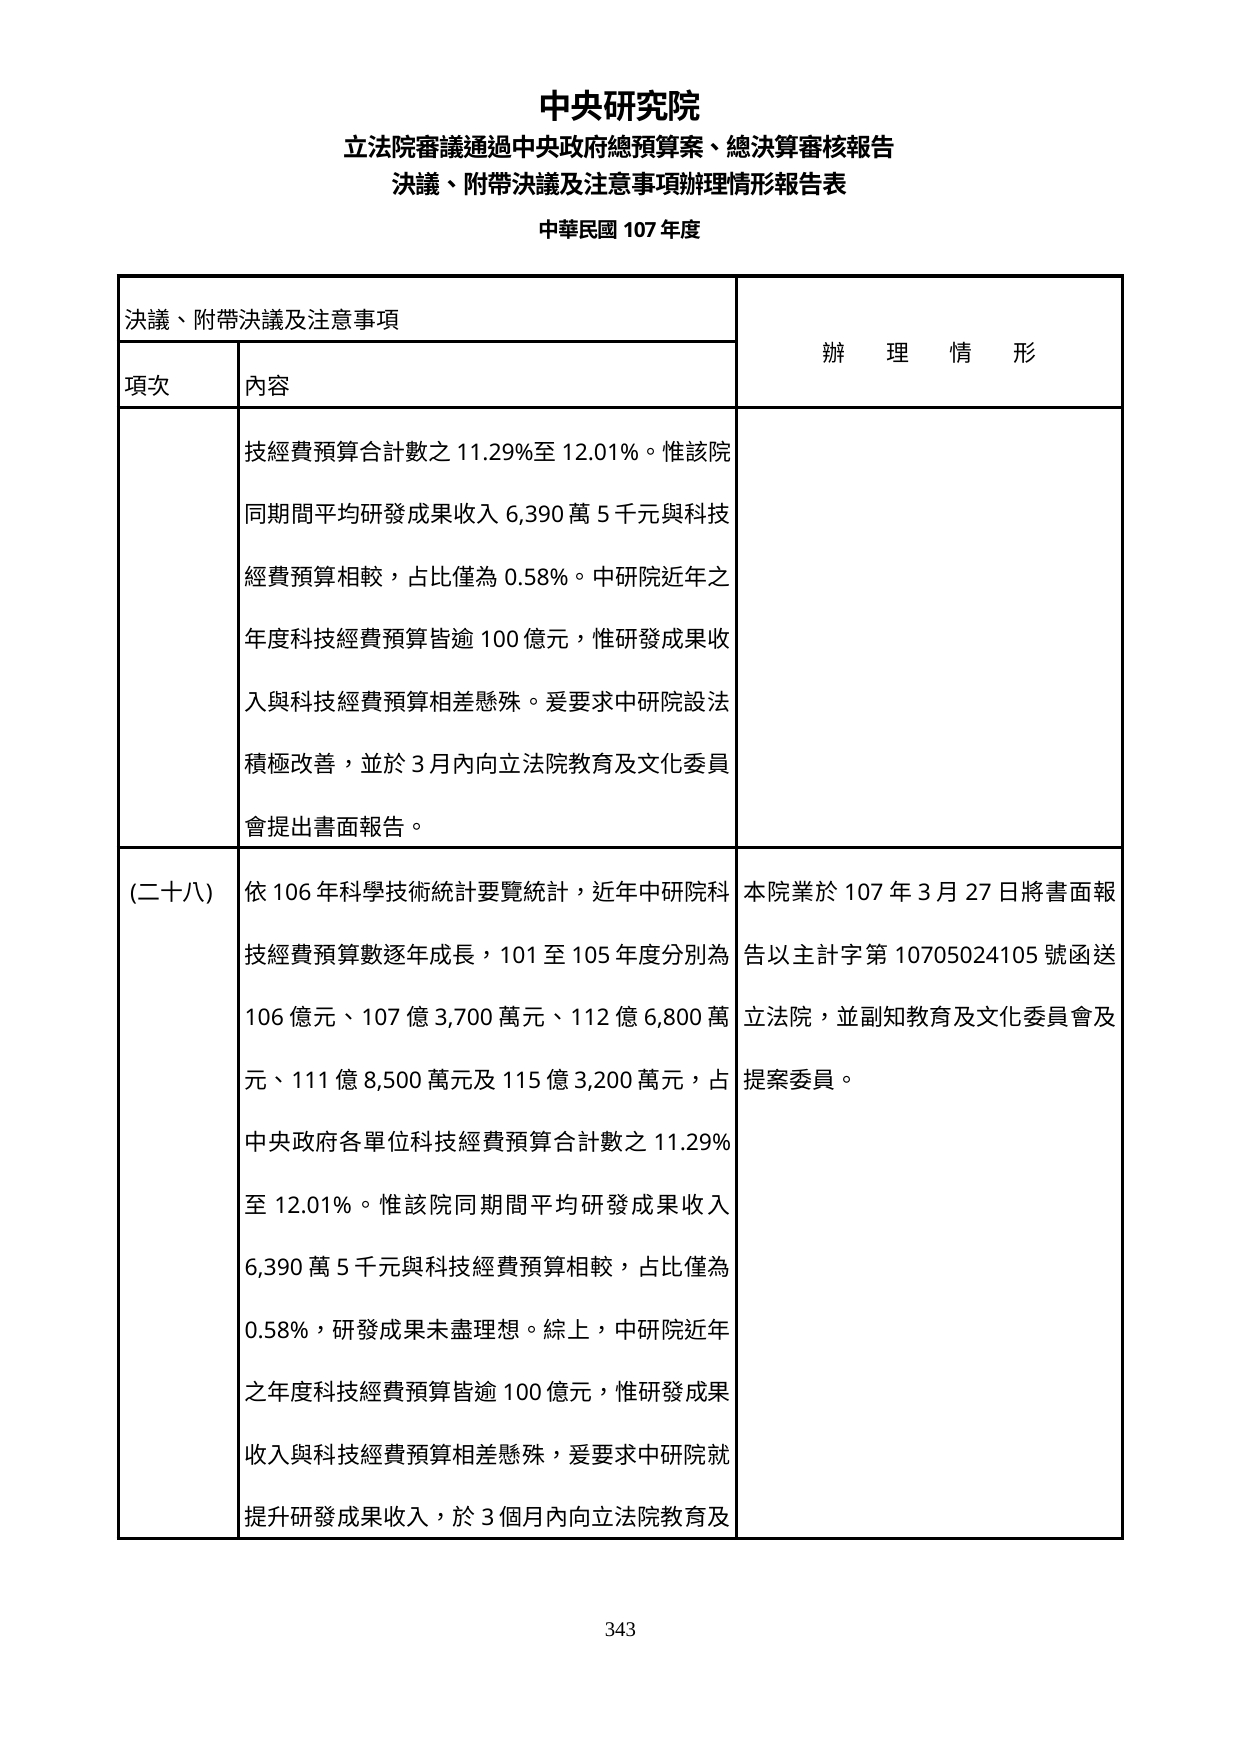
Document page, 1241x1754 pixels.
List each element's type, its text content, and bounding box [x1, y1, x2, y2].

table_cell 本院業於107年3月27日將書面報告以主計字第10705024105號函送立法院，並副知教育及文化委員會及提案委員。 [738, 849, 1121, 1537]
table_cell 依106年科學技術統計要覽統計，近年中研院科技經費預算數逐年成長，101至105年度分別為106億元、107億3,700萬元、112億6,800萬元、111億8,500萬元及115億3,200萬元，占中央政府各單位科技經費預算合計數之11.29%至12.01%。惟該院同期間平均研發成果收入6,390萬5千元與科技經費預算相較，占比僅為0.58%，研發成果未盡理想。綜上，中研院近年之年度科技經費預算皆逾100億元，惟研發成果收入與科技經費預算相差懸殊，爰要求中研院就提升研發成果收入，於3個月內向立法院教育及 [240, 849, 735, 1537]
table_header 決議、附帶決議及注意事項 [120, 278, 735, 340]
table_cell [738, 409, 1121, 846]
table_cell (二十八) [120, 849, 237, 1537]
table_cell 項次 [120, 343, 237, 406]
table_cell [120, 409, 237, 846]
table_cell 技經費預算合計數之11.29%至12.01%。惟該院同期間平均研發成果收入6,390萬5千元與科技經費預算相較，占比僅為0.58%。中研院近年之年度科技經費預算皆逾100億元，惟研發成果收入與科技經費預算相差懸殊。爰要求中研院設法積極改善，並於3月內向立法院教育及文化委員會提出書面報告。 [240, 409, 735, 846]
table_header 辦 理 情 形 [738, 278, 1121, 406]
table_cell 內容 [240, 343, 735, 406]
